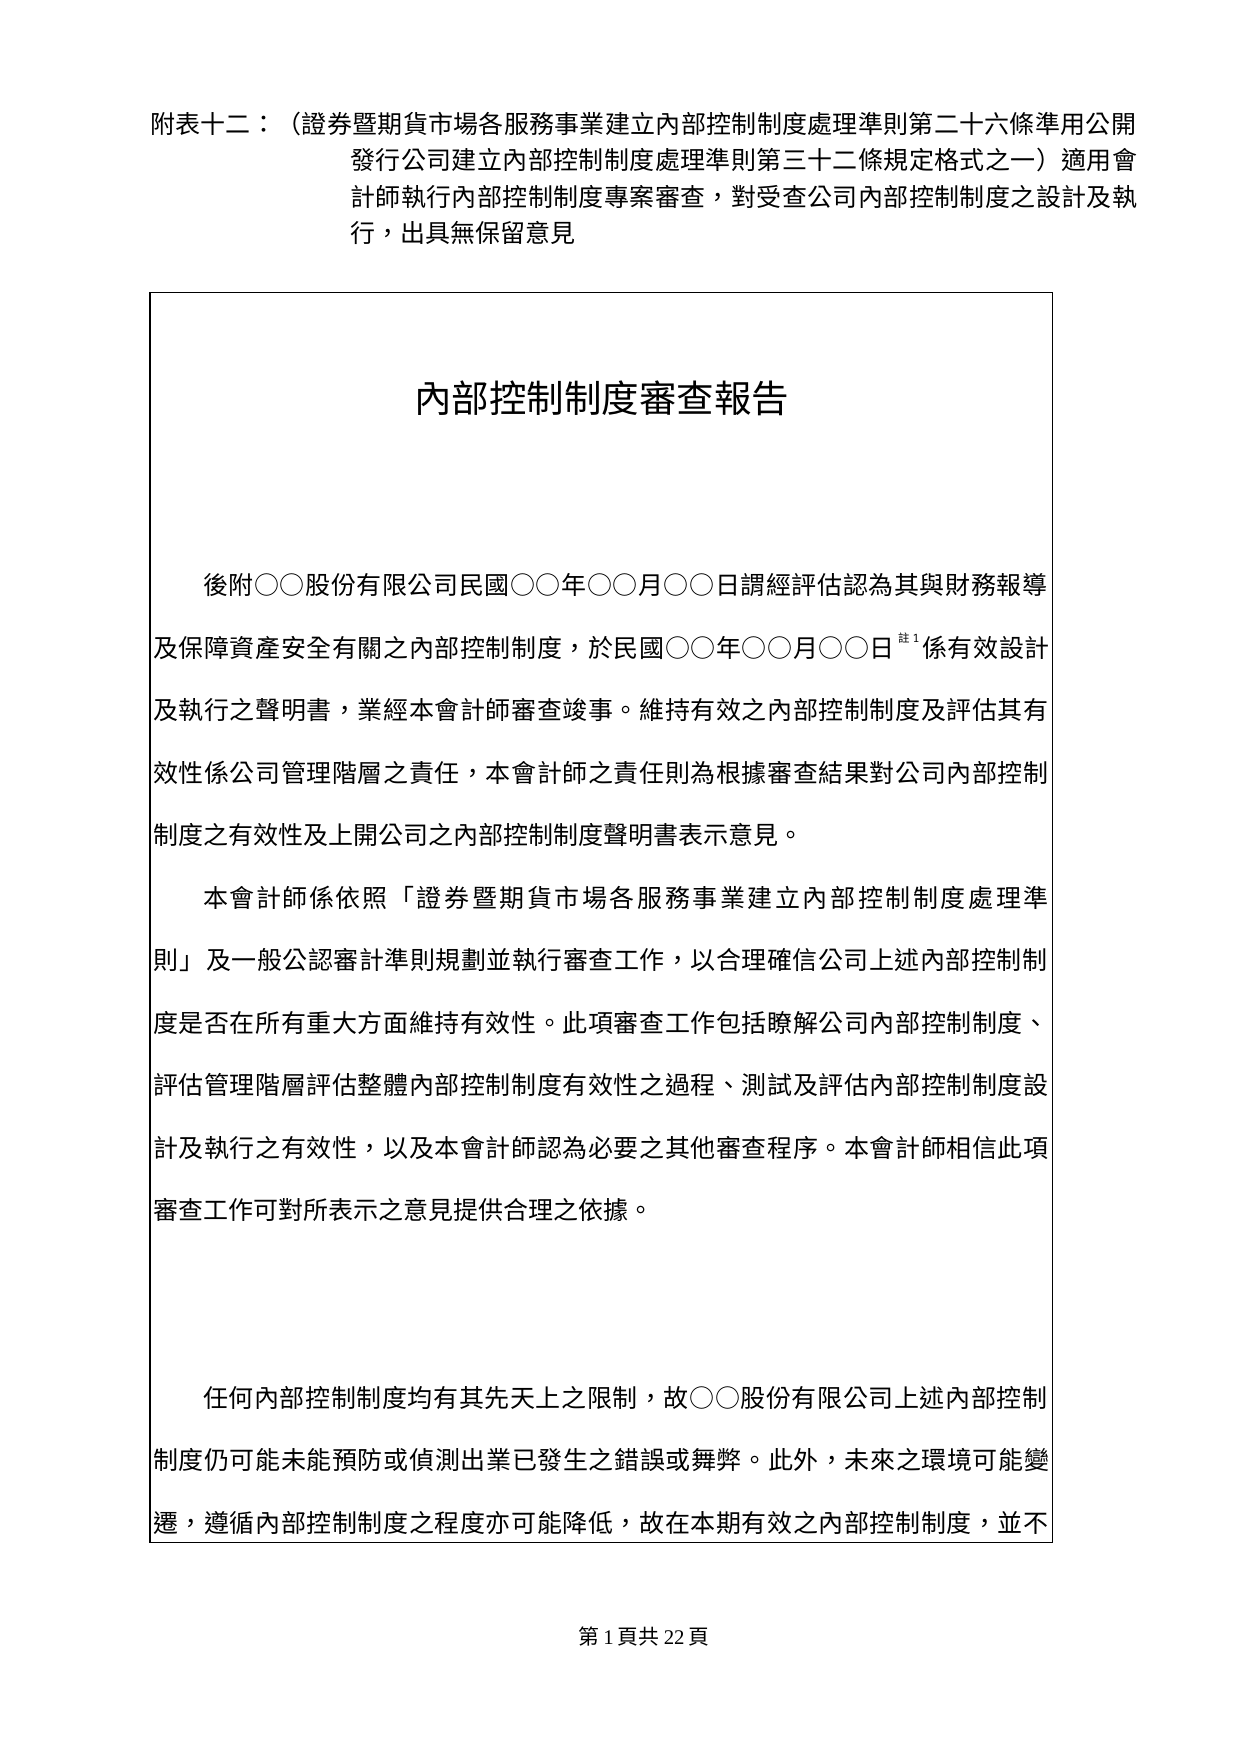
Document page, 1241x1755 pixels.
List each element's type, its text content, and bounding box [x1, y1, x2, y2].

text 附表十二：（證券暨期貨市場各服務事業建立內部控制制度處理準則第二十六條準用公開 發行公司建立內部控制制度處理準則第三十二條規定格式之一）適用會計師執行內部控制制度專案審查，對受查公司內部控制制度之設計及執行，出具無保留意見 [150, 104, 1137, 249]
table_header 內部控制制度審查報告 後附○○股份有限公司民國○○年○○月○○日謂經評估認為其與財務報導及保障資產安全有關之內部控制制度，於民國○○年○○月○○日註1係有效設計及執行之聲明書，業經本會計師審查竣事。維持有效之內部控制制度及評估其有效性係公司管理階層之責任，本會計師之責任則為根據審查結果對公司內部控制制度之有效性及上開公司之內部控制制度聲明書表示意見。 本會計師係依照「證券暨期貨市場各服務事業建立內部控制制度處理準則」及一般公認審計準則規劃並執行審查工作，以合理確信公司上述內部控制制度是否在所有重大方面維持有效性。此項審查工作包括瞭解公司內部控制制度、評估管理階層評估整體內部控制制度有效性之過程、測試及評估內部控制制度設計及執行之有效性，以及本會計師認為必要之其他審查程序。本會計師相信此項審查工作可對所表示之意見提供合理之依據。 任何內部控制制度均有其先天上之限制，故○○股份有限公司上述內部控制制度仍可能未能預防或偵測出業已發生之錯誤或舞弊。此外，未來之環境可能變遷，遵循內部控制制度之程度亦可能降低，故在本期有效之內部控制制度，並不 [151, 293, 1052, 1542]
